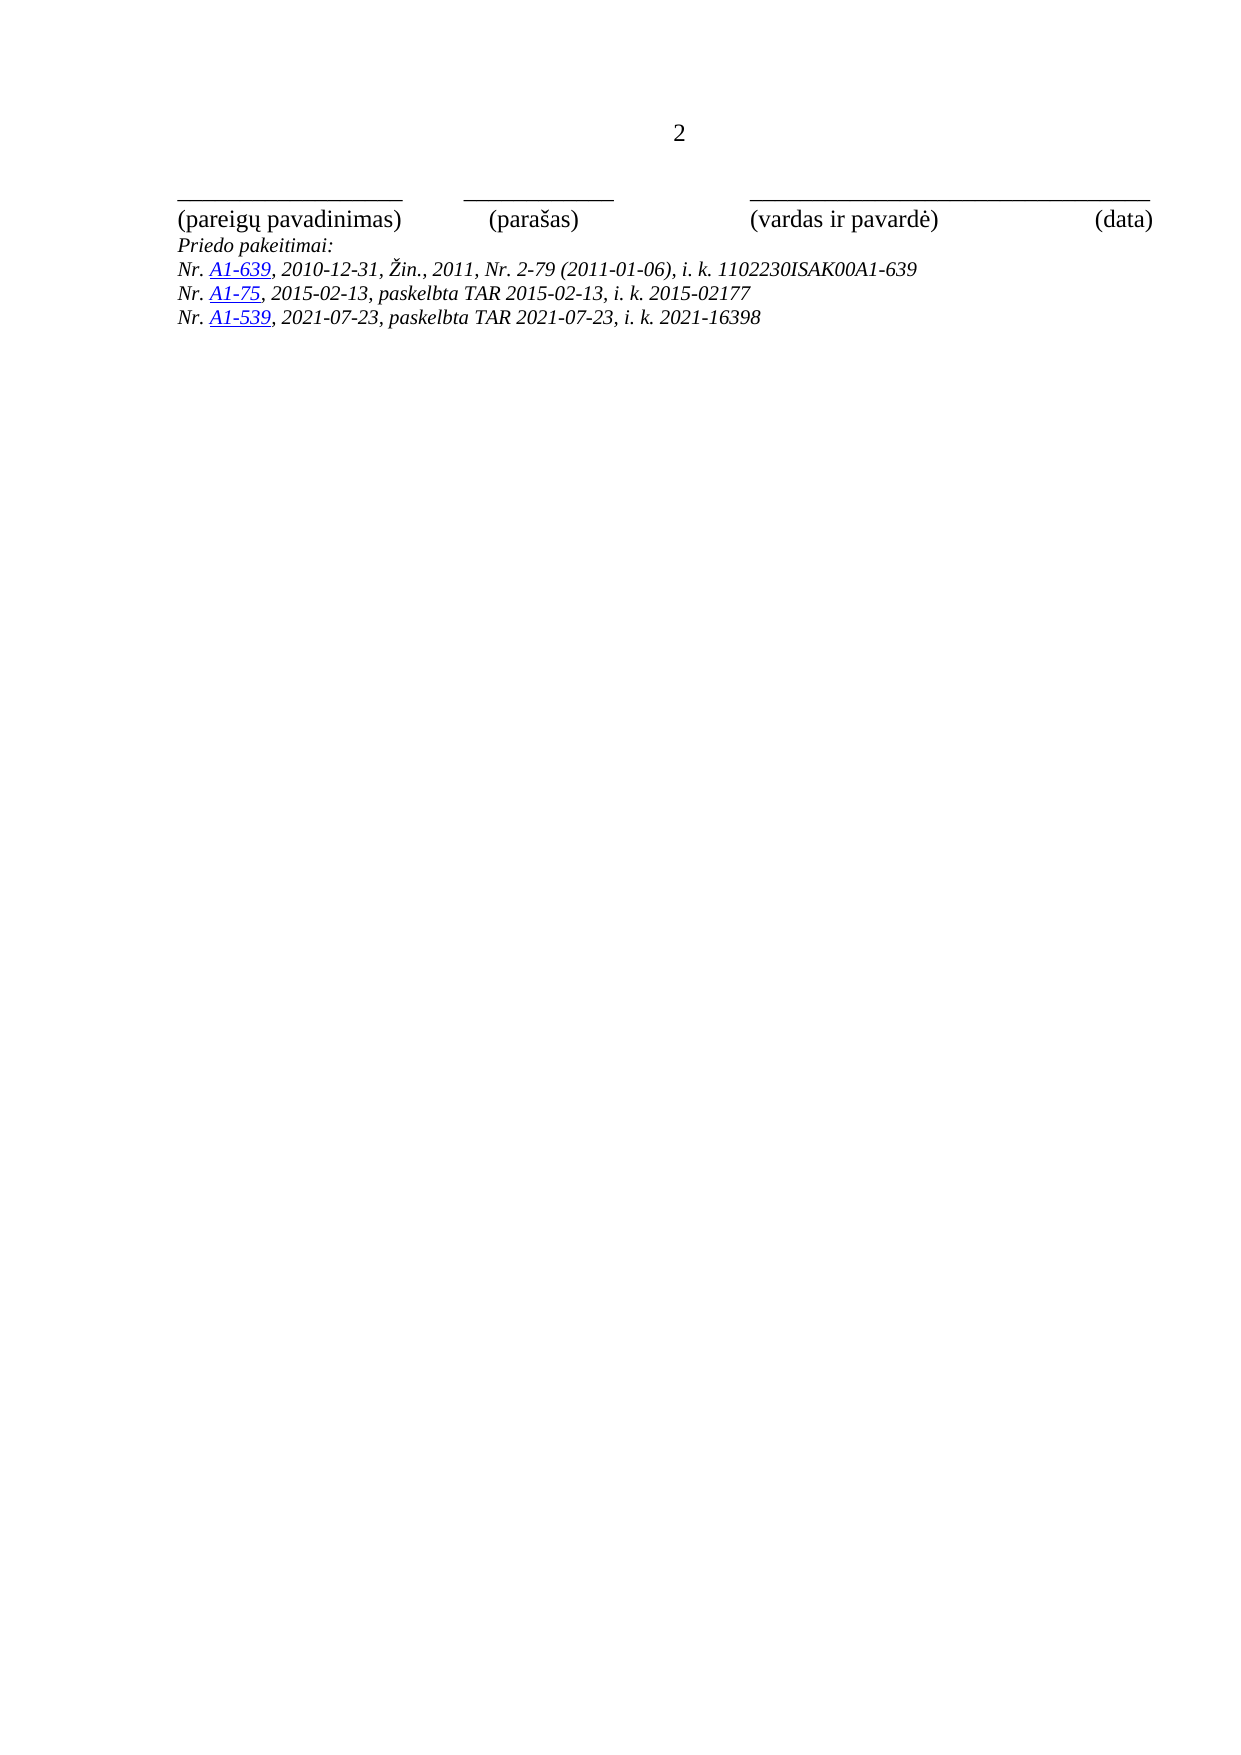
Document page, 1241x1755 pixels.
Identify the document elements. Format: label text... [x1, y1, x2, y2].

text Priedo pakeitimai: [177, 233, 1181, 257]
text Nr. A1-639, 2010-12-31, Žin., 2011, Nr. 2-79 (2011-01-06), i. k. 1102230ISAK00A1-639 [177, 257, 1181, 281]
text __________________ ____________ ________________________________ [177, 176, 1181, 204]
text Nr. A1-75, 2015-02-13, paskelbta TAR 2015-02-13, i. k. 2015-02177 [177, 281, 1181, 305]
text Nr. A1-539, 2021-07-23, paskelbta TAR 2021-07-23, i. k. 2021-16398 [177, 305, 1181, 329]
text (pareigų pavadinimas) (parašas) (vardas ir pavardė) (data) [177, 204, 1181, 233]
